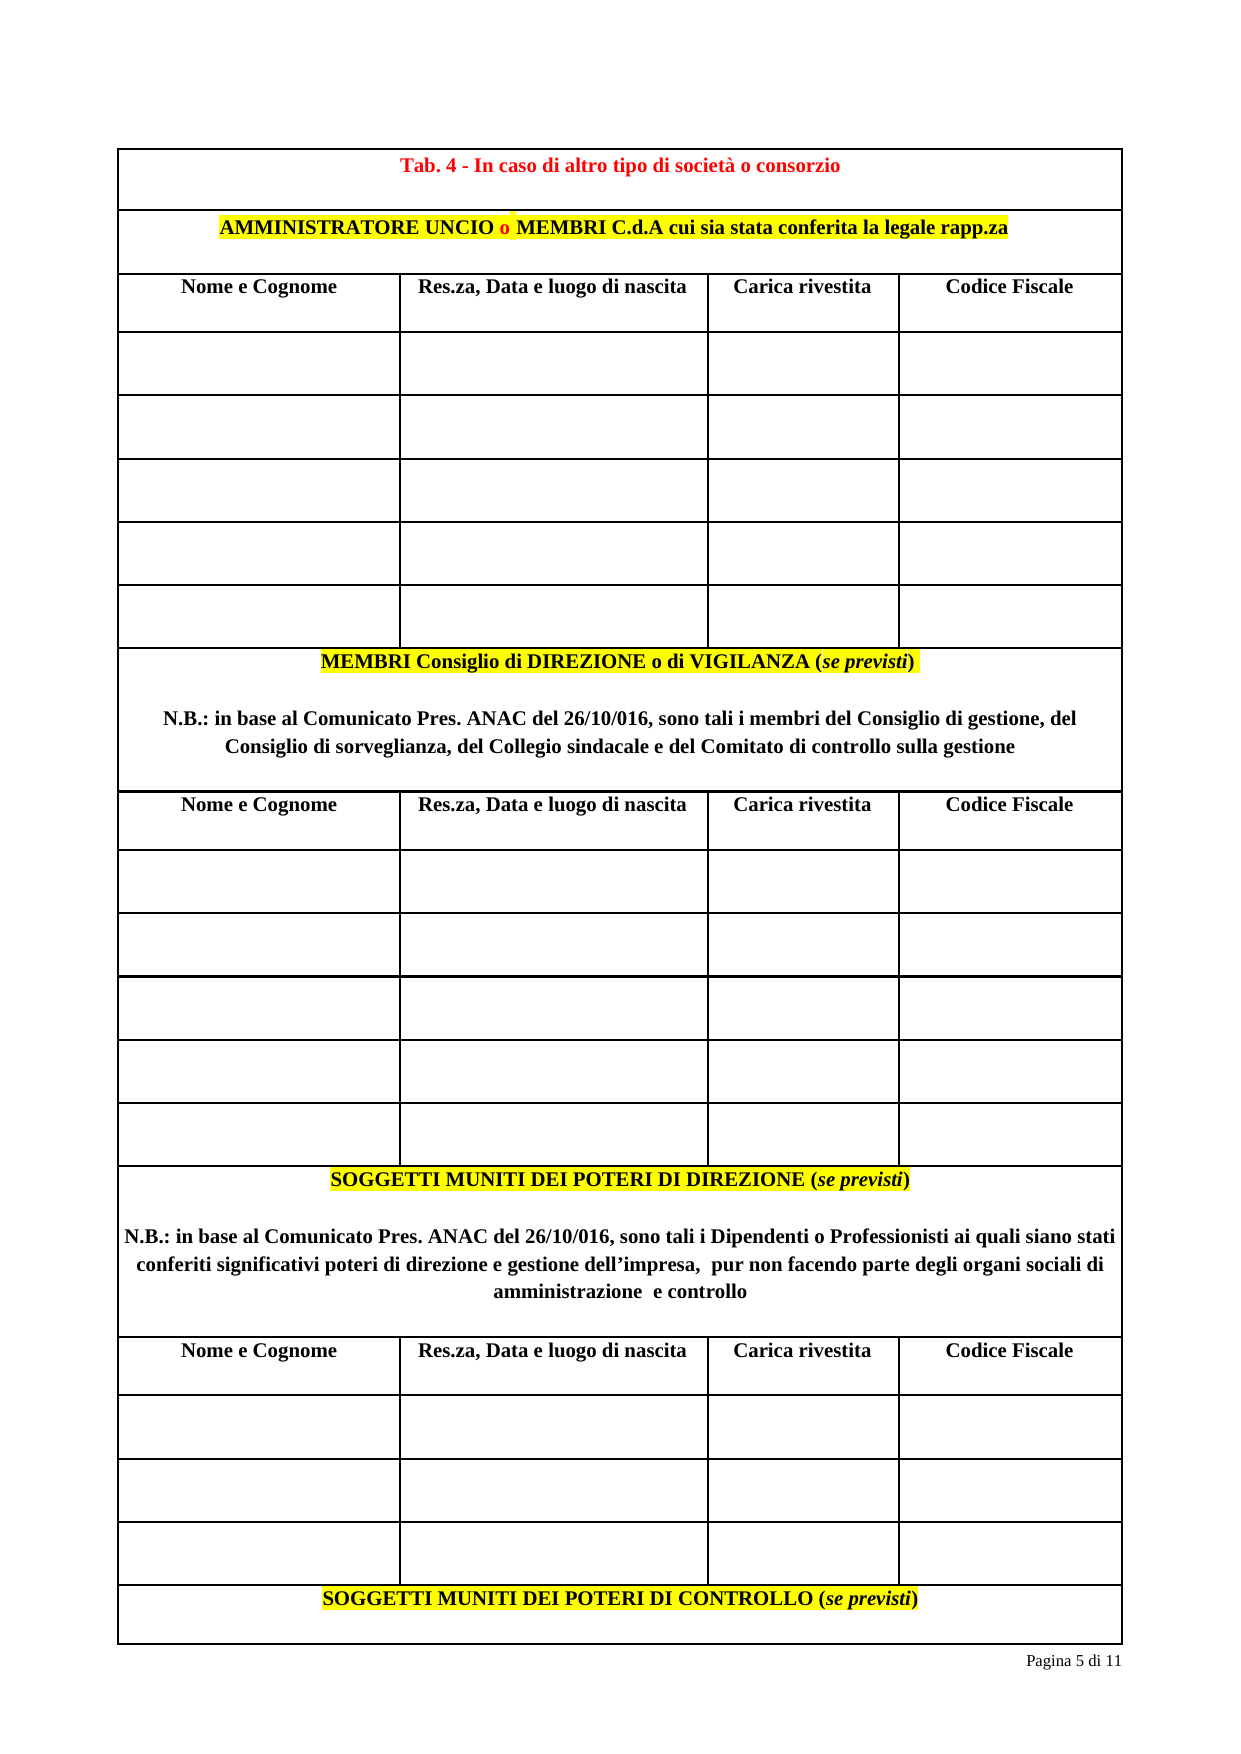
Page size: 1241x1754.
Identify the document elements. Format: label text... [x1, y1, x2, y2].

table_cell [709, 1041, 898, 1102]
table_cell Nome e Cognome [119, 1338, 399, 1394]
table_cell [119, 1104, 399, 1165]
table_cell [401, 1396, 707, 1458]
table_cell Codice Fiscale [900, 275, 1121, 331]
table_cell [709, 1523, 898, 1584]
table_cell [119, 1523, 399, 1584]
table_cell [401, 396, 707, 457]
table_cell [119, 333, 399, 394]
table_cell [401, 523, 707, 584]
table_cell [119, 523, 399, 584]
table_cell [709, 396, 898, 457]
table_cell [900, 914, 1121, 975]
table_cell [401, 1104, 707, 1165]
table_cell Codice Fiscale [900, 1338, 1121, 1394]
table_cell [401, 460, 707, 521]
table_cell Res.za, Data e luogo di nascita [401, 275, 707, 331]
table_cell [709, 914, 898, 975]
table_cell [401, 851, 707, 912]
table_cell [709, 1104, 898, 1165]
table_cell [709, 333, 898, 394]
table_cell [119, 978, 399, 1038]
table_cell [119, 586, 399, 647]
table_cell [900, 1460, 1121, 1521]
table_cell [709, 523, 898, 584]
table_cell [900, 460, 1121, 521]
table_cell [119, 396, 399, 457]
table_cell [709, 851, 898, 912]
table_cell [119, 460, 399, 521]
table_cell [401, 1523, 707, 1584]
table_cell [401, 1041, 707, 1102]
table_cell [119, 851, 399, 912]
table_cell [900, 333, 1121, 394]
table_cell [900, 1041, 1121, 1102]
table_cell [900, 586, 1121, 647]
table_cell MEMBRI Consiglio di DIREZIONE o di VIGILANZA (se previsti) N.B.: in base al Comunicato Pres. ANAC del 26/10/016, sono tali i membri del Consiglio di gestione, del Consiglio di sorveglianza, del Collegio sindacale e del Comitato di controllo sulla gestione [119, 649, 1121, 790]
table_cell [401, 1460, 707, 1521]
table_cell [900, 1396, 1121, 1458]
table_cell [119, 1396, 399, 1458]
table_cell Codice Fiscale [900, 793, 1121, 849]
table_cell SOGGETTI MUNITI DEI POTERI DI DIREZIONE (se previsti) N.B.: in base al Comunicato Pres. ANAC del 26/10/016, sono tali i Dipendenti o Professionisti ai quali siano stati conferiti significativi poteri di direzione e gestione dell’impresa, pur non facendo parte degli organi sociali di amministrazione e controllo [119, 1167, 1121, 1336]
table_cell [709, 586, 898, 647]
table_cell [401, 978, 707, 1038]
table_cell [709, 460, 898, 521]
table_cell Carica rivestita [709, 275, 898, 331]
table_cell Res.za, Data e luogo di nascita [401, 1338, 707, 1394]
table_cell [900, 396, 1121, 457]
table_cell [900, 851, 1121, 912]
table_cell Carica rivestita [709, 793, 898, 849]
table_cell [900, 1523, 1121, 1584]
table_cell [119, 914, 399, 975]
table_cell [401, 586, 707, 647]
table_cell Nome e Cognome [119, 793, 399, 849]
table_cell [119, 1460, 399, 1521]
table_cell Res.za, Data e luogo di nascita [401, 793, 707, 849]
table_cell [900, 1104, 1121, 1165]
table_cell [709, 1460, 898, 1521]
table_cell [709, 978, 898, 1038]
table_cell Carica rivestita [709, 1338, 898, 1394]
table_cell SOGGETTI MUNITI DEI POTERI DI CONTROLLO (se previsti) [119, 1586, 1121, 1643]
table_cell [900, 978, 1121, 1038]
table_cell [119, 1041, 399, 1102]
table_cell [401, 914, 707, 975]
table_cell [900, 523, 1121, 584]
table_cell AMMINISTRATORE UNCIO o MEMBRI C.d.A cui sia stata conferita la legale rapp.za [119, 211, 1121, 272]
table_cell [709, 1396, 898, 1458]
table_cell [401, 333, 707, 394]
table_header Tab. 4 - In caso di altro tipo di società o consorzio [119, 150, 1121, 209]
table_cell Nome e Cognome [119, 275, 399, 331]
